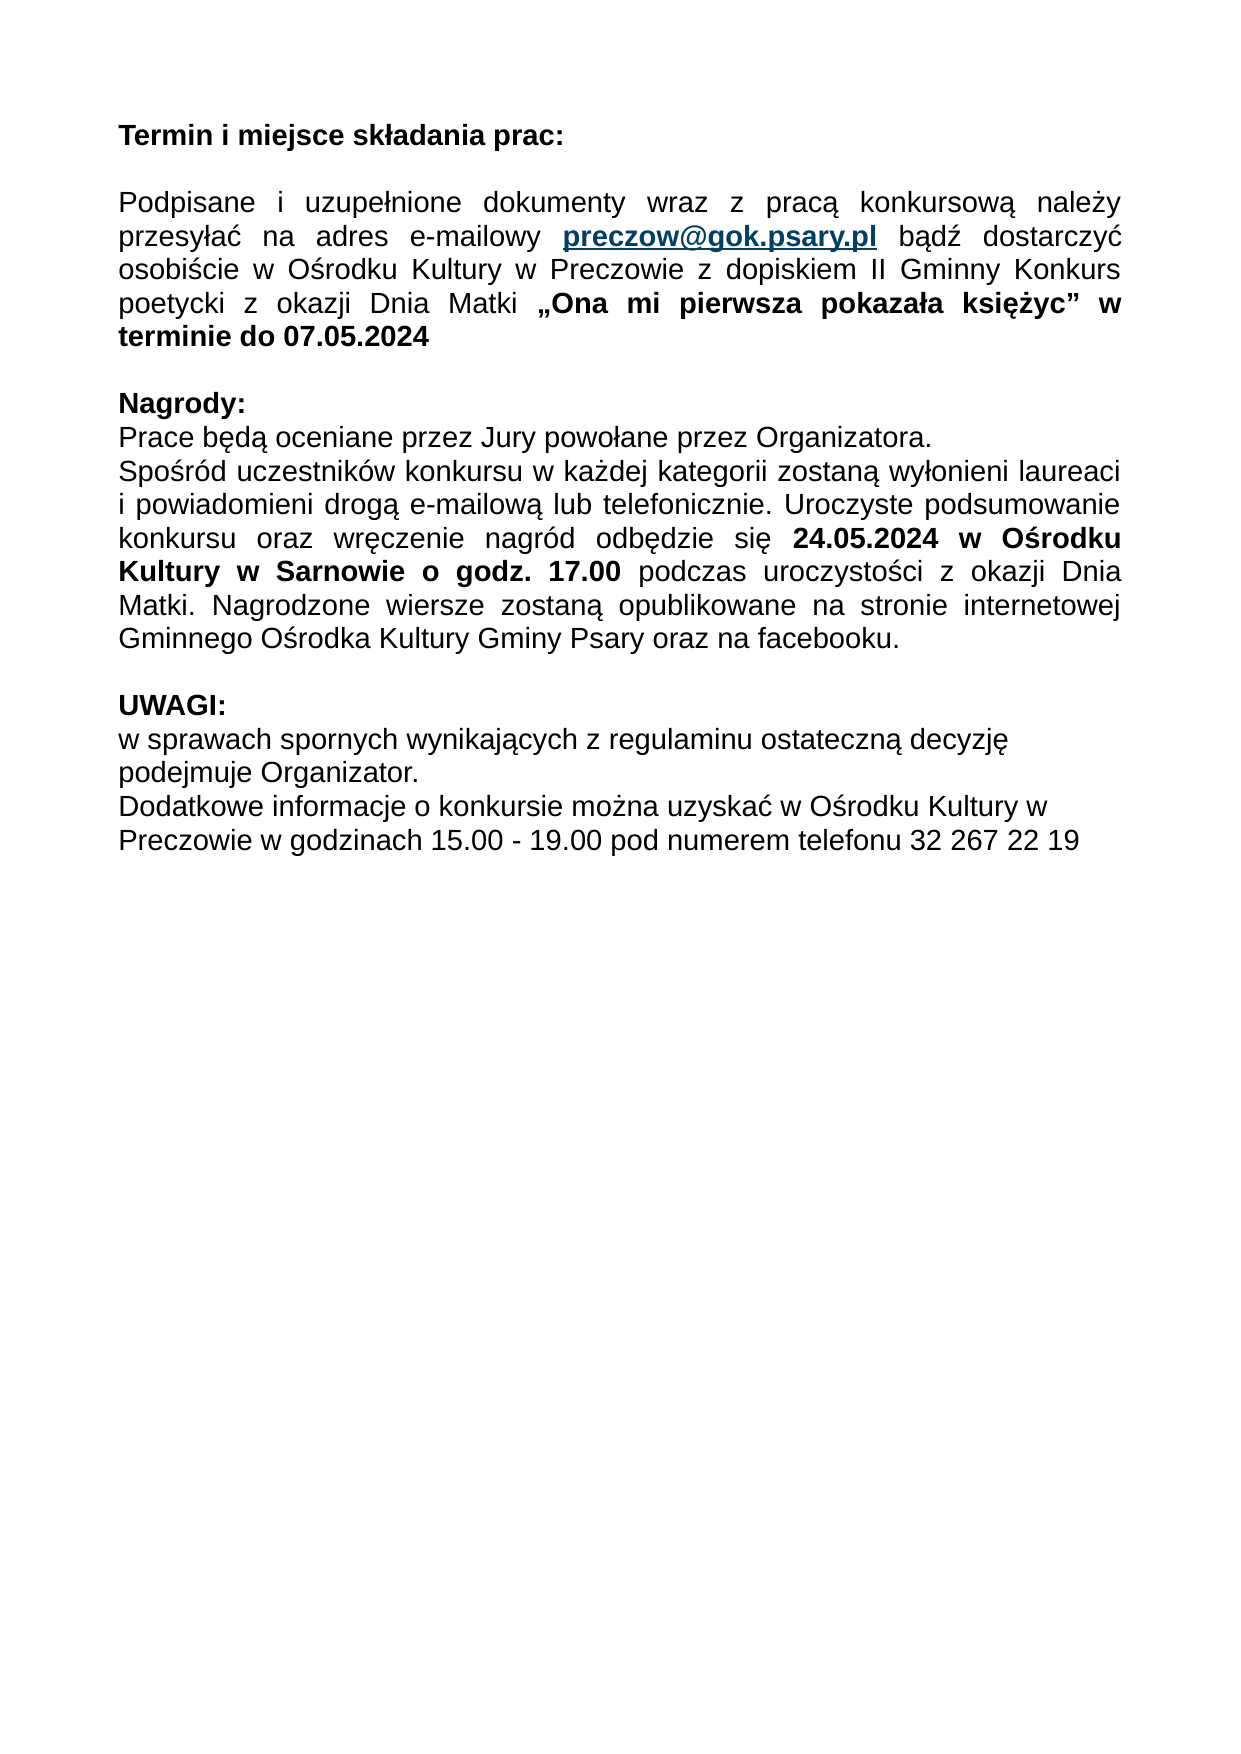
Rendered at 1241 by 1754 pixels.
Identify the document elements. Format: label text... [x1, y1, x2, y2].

text Nagrody: [118, 386, 1122, 420]
text Spośród uczestników konkursu w każdej kategorii zostaną wyłonieni laureaci i powiadomieni drogą e-mailową lub telefonicznie. Uroczyste podsumowanie konkursu oraz wręczenie nagród odbędzie się 24.05.2024 w Ośrodku Kultury w Sarnowie o godz. 17.00 podczas uroczystości z okazji Dnia Matki. Nagrodzone wiersze zostaną opublikowane na stronie internetowej Gminnego Ośrodka Kultury Gminy Psary oraz na facebooku. [118, 453, 1122, 655]
text UWAGI: [118, 688, 1122, 722]
text Podpisane i uzupełnione dokumenty wraz z pracą konkursową należy przesyłać na adres e-mailowy preczow@gok.psary.pl bądź dostarczyć osobiście w Ośrodku Kultury w Preczowie z dopiskiem II Gminny Konkurs poetycki z okazji Dnia Matki „Ona mi pierwsza pokazała księżyc” w terminie do 07.05.2024 [118, 185, 1122, 353]
text w sprawach spornych wynikających z regulaminu ostateczną decyzję podejmuje Organizator. [118, 722, 1122, 789]
text Prace będą oceniane przez Jury powołane przez Organizatora. [118, 420, 1122, 453]
text Termin i miejsce składania prac: [118, 118, 1122, 152]
text Dodatkowe informacje o konkursie można uzyskać w Ośrodku Kultury w Preczowie w godzinach 15.00 - 19.00 pod numerem telefonu 32 267 22 19 [118, 789, 1122, 856]
